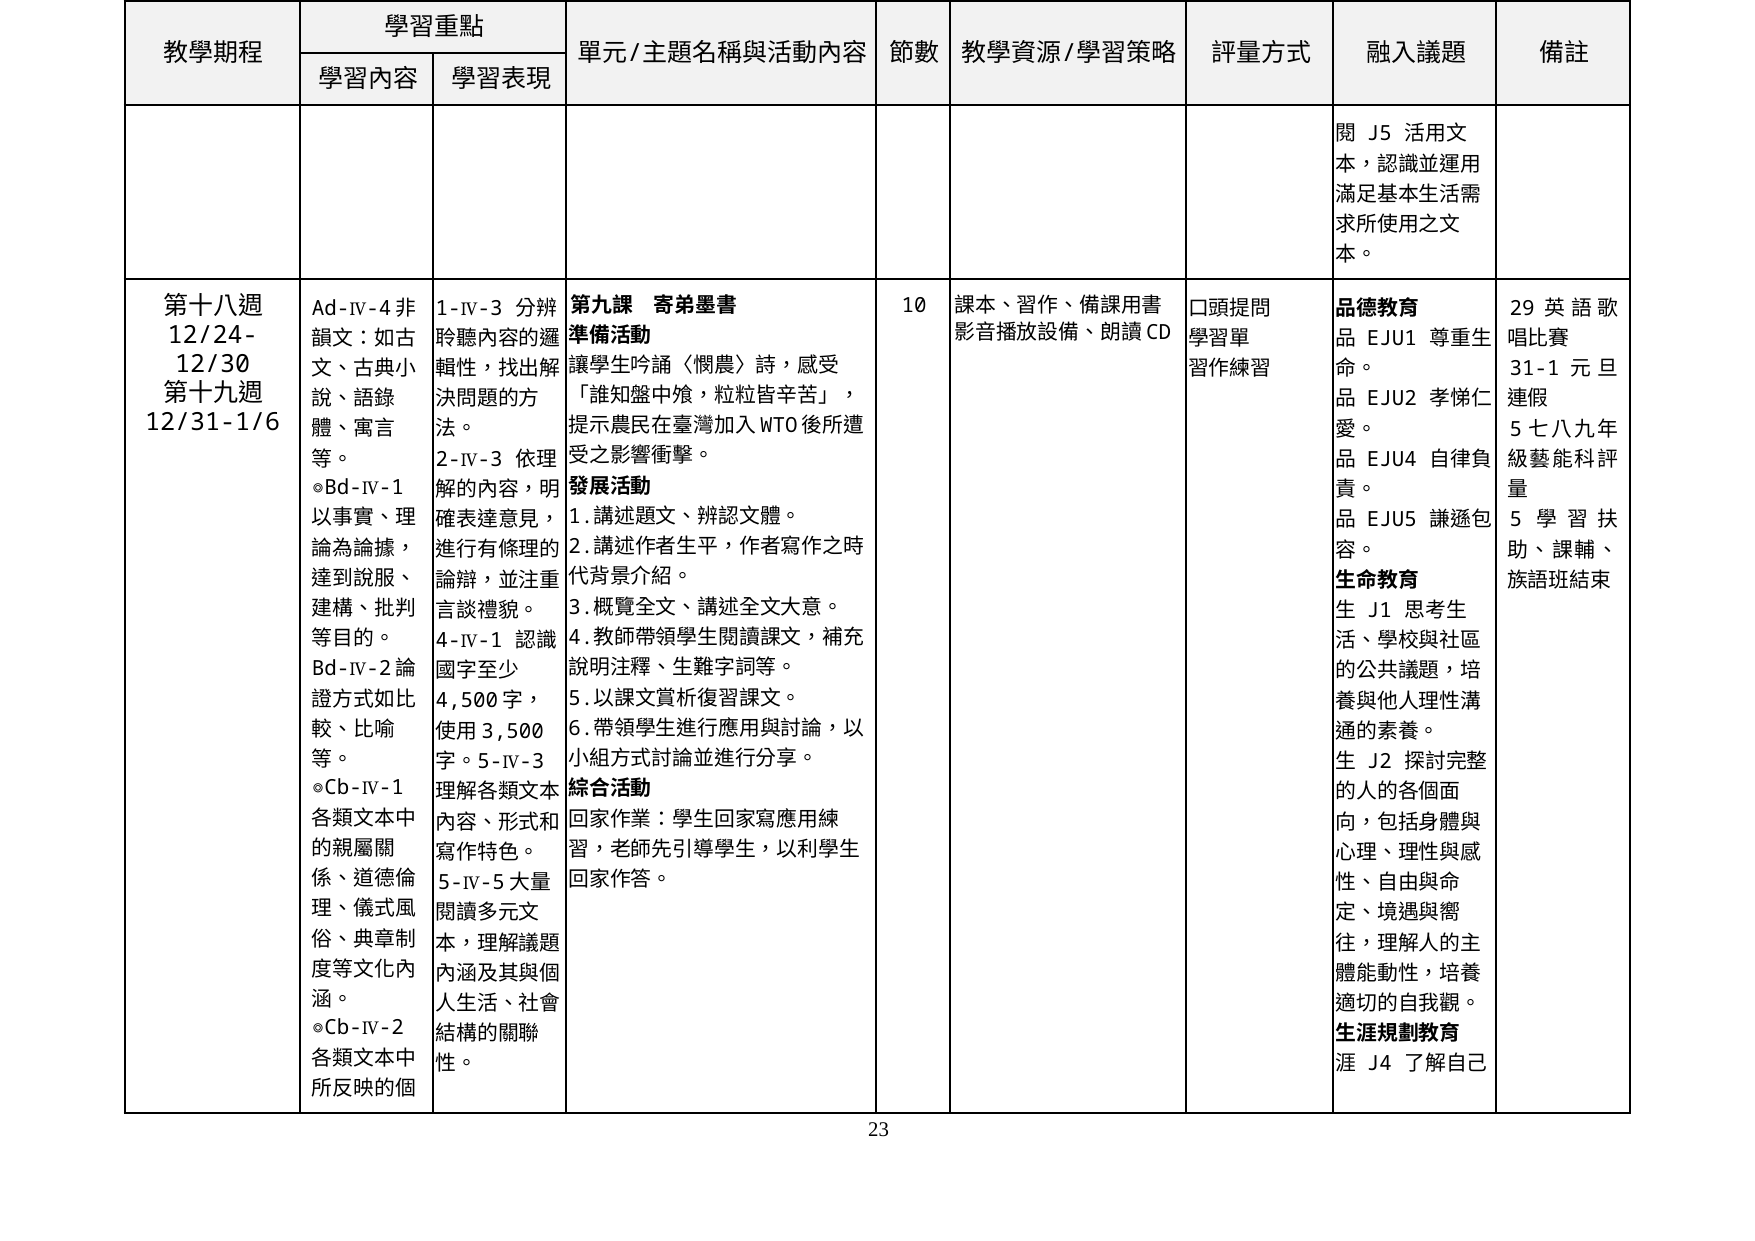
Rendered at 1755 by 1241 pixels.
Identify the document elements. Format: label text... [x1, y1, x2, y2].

table_header 教學期程 [126, 2, 299, 104]
table_header 教學資源/學習策略 [951, 2, 1185, 104]
table_cell 10 [877, 280, 949, 1112]
table_cell [434, 106, 565, 278]
table_cell [877, 106, 949, 278]
table_cell 口頭提問 學習單 習作練習 [1187, 280, 1332, 1112]
table_cell 閱 J5 活用文本，認識並運用滿足基本生活需求所使用之文本。 [1334, 106, 1495, 278]
table_cell [951, 106, 1185, 278]
table_cell 第十八週12/24-12/30 第十九週12/31-1/6 [126, 280, 299, 1112]
table_cell 1-Ⅳ-3 分辨聆聽內容的邏輯性，找出解決問題的方法。 2-Ⅳ-3 依理解的內容，明確表達意見，進行有條理的論辯，並注重言談禮貌。 4-Ⅳ-1 認識國字至少4,500字，使用3,500字。5-Ⅳ-3 理解各類文本內容、形式和寫作特色。 5-Ⅳ-5大量閱讀多元文本，理解議題內涵及其與個人生活、社會結構的關聯性。 [434, 280, 565, 1112]
table_cell [567, 106, 875, 278]
table_cell [126, 106, 299, 278]
table_cell 第九課 寄弟墨書 準備活動 讓學生吟誦〈憫農〉詩，感受「誰知盤中飧，粒粒皆辛苦」，提示農民在臺灣加入WTO後所遭受之影響衝擊。 發展活動 1.講述題文、辨認文體。 2.講述作者生平，作者寫作之時代背景介紹。 3.概覽全文、講述全文大意。 4.教師帶領學生閱讀課文，補充說明注釋、生難字詞等。 5.以課文賞析復習課文。 6.帶領學生進行應用與討論，以小組方式討論並進行分享。 綜合活動 回家作業：學生回家寫應用練習，老師先引導學生，以利學生回家作答。 [567, 280, 875, 1112]
table_header 融入議題 [1334, 2, 1495, 104]
table_cell 品德教育 品 EJU1 尊重生命。 品 EJU2 孝悌仁愛。 品 EJU4 自律負責。 品 EJU5 謙遜包容。 生命教育 生 J1 思考生活、學校與社區的公共議題，培養與他人理性溝通的素養。 生 J2 探討完整的人的各個面向，包括身體與心理、理性與感性、自由與命定、境遇與嚮往，理解人的主體能動性，培養適切的自我觀。 生涯規劃教育 涯 J4 了解自己 [1334, 280, 1495, 1112]
table_cell Ad-Ⅳ-4非韻文：如古文、古典小說、語錄體、寓言等。 ◎Bd-Ⅳ-1以事實、理論為論據，達到說服、建構、批判等目的。 Bd-Ⅳ-2論證方式如比較、比喻等。 ◎Cb-Ⅳ-1 各類文本中的親屬關係、道德倫理、儀式風俗、典章制度等文化內涵。 ◎Cb-Ⅳ-2 各類文本中所反映的個 [301, 280, 432, 1112]
table_header 學習重點 [301, 2, 565, 52]
table_header 備註 [1497, 2, 1629, 104]
table_cell [1187, 106, 1332, 278]
table_cell 學習內容 [301, 54, 432, 104]
table_header 單元/主題名稱與活動內容 [567, 2, 875, 104]
table_cell [1497, 106, 1629, 278]
table_header 評量方式 [1187, 2, 1332, 104]
table_cell 學習表現 [434, 54, 565, 104]
table_cell [301, 106, 432, 278]
table_header 節數 [877, 2, 949, 104]
table_cell 課本、習作、備課用書 影音播放設備、朗讀CD [951, 280, 1185, 1112]
table_cell 29英語歌唱比賽 31-1元旦連假 5七八九年級藝能科評量 5學習扶助、課輔、族語班結束 [1497, 280, 1629, 1112]
